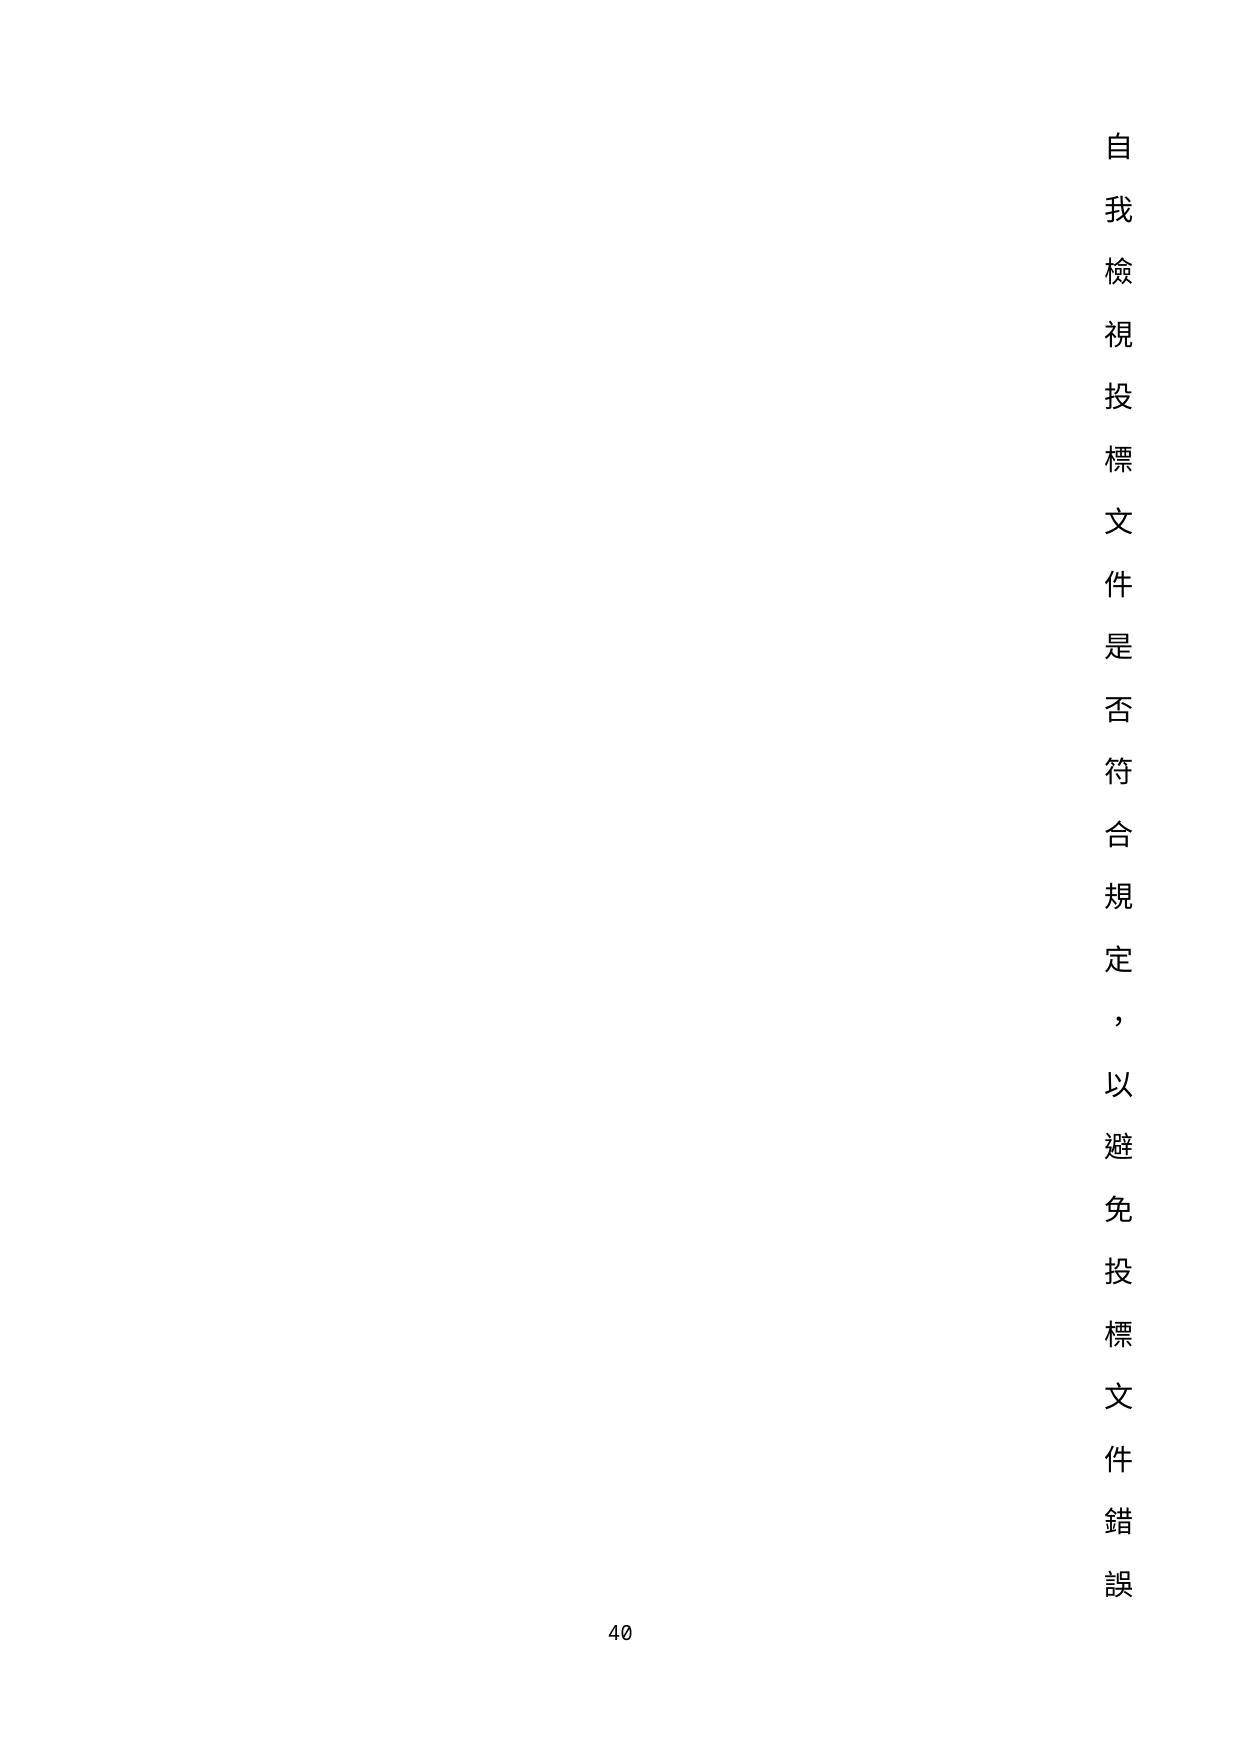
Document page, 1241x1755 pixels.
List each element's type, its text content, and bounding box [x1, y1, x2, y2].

list 建議投標廠商於投標前，自我檢視投標文件是否符合規定，以避免投標文件錯誤或遺漏。 [1104, 103, 1110, 1603]
